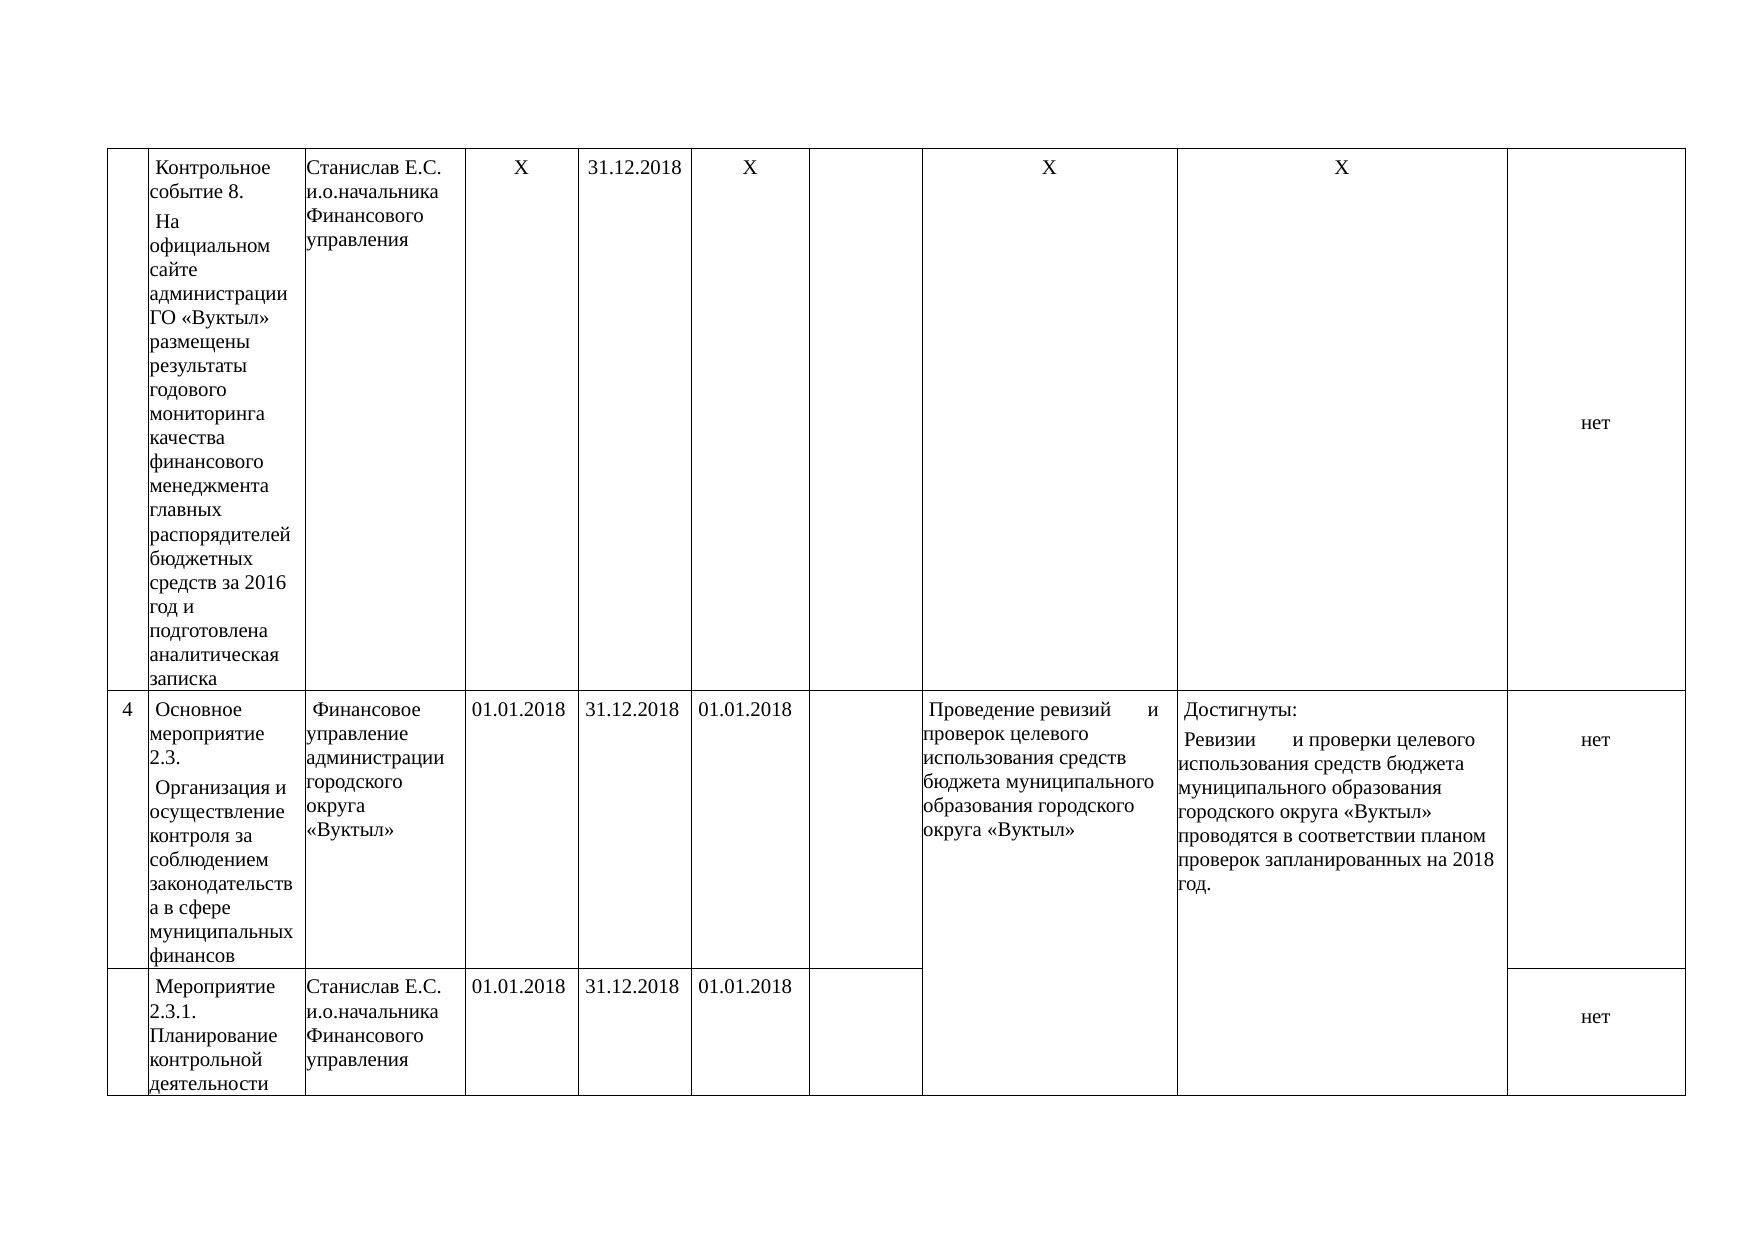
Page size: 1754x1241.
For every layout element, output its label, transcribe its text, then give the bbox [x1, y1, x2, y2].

table_cell 4 [108, 691, 148, 967]
table_cell [810, 149, 922, 690]
table_cell [108, 149, 148, 690]
table_cell нет [1508, 969, 1685, 1095]
table_cell Станислав Е.С. и.о.начальника Финансового управления [306, 149, 465, 690]
table_cell Достигнуты: Ревизии и проверки целевого использования средств бюджета муниципального образования городского округа «Вуктыл» проводятся в соответствии планом проверок запланированных на 2018 год. [1178, 691, 1507, 1095]
table_cell 31.12.2018 [579, 149, 691, 690]
table_cell [810, 969, 922, 1095]
table_cell Контрольное событие 8. На официальном сайте администрации ГО «Вуктыл» размещены результаты годового мониторинга качества финансового менеджмента главных распорядителей бюджетных средств за 2016 год и подготовлена аналитическая записка [149, 149, 305, 690]
table_cell [810, 691, 922, 967]
table_cell Х [1178, 149, 1507, 690]
table_cell Х [923, 149, 1177, 690]
table_cell [108, 969, 148, 1095]
table_cell 01.01.2018 [466, 691, 578, 967]
table_cell Х [466, 149, 578, 690]
table_cell 01.01.2018 [692, 969, 809, 1095]
table_cell Основное мероприятие 2.3. Организация и осуществление контроля за соблюдением законодательства в сфере муниципальных финансов [149, 691, 305, 967]
table_cell 01.01.2018 [692, 691, 809, 967]
table_cell 31.12.2018 [579, 691, 691, 967]
table_cell нет [1508, 149, 1685, 690]
table_cell Проведение ревизий и проверок целевого использования средств бюджета муниципального образования городского округа «Вуктыл» [923, 691, 1177, 1095]
table_cell Финансовое управление администрации городского округа «Вуктыл» [306, 691, 465, 967]
table_cell Х [692, 149, 809, 690]
table_cell 31.12.2018 [579, 969, 691, 1095]
table_cell 01.01.2018 [466, 969, 578, 1095]
table_cell Станислав Е.С. и.о.начальника Финансового управления [306, 969, 465, 1095]
table_cell нет [1508, 691, 1685, 967]
table_cell Мероприятие 2.3.1. Планирование контрольной деятельности [149, 969, 305, 1095]
